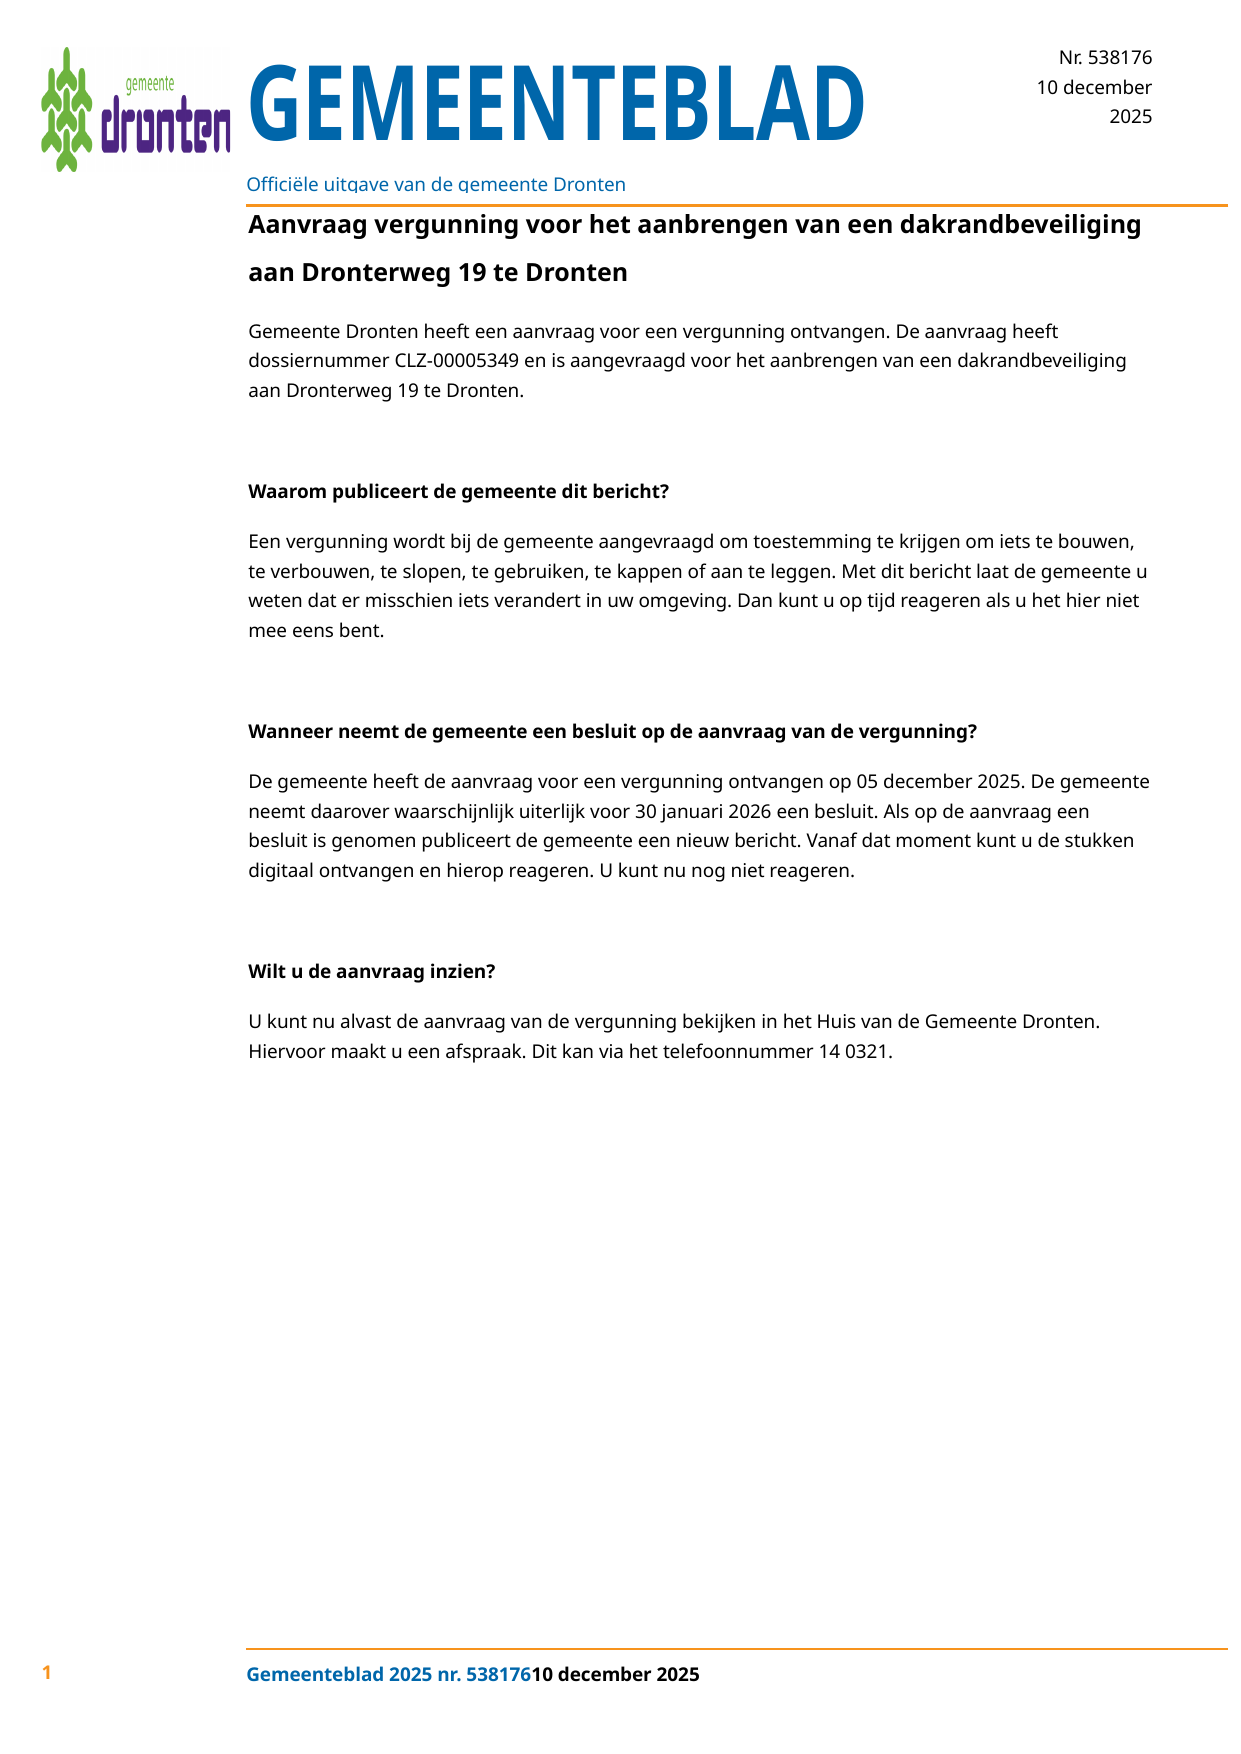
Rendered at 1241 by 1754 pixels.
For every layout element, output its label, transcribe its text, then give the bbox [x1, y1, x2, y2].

text Een vergunning wordt bij de gemeente aangevraagd om toestemming te krijgen om iets te bouwen, te verbouwen, te slopen, te gebruiken, te kappen of aan te leggen. Met dit bericht laat de gemeente u weten dat er misschien iets verandert in uw omgeving. Dan kunt u op tijd reageren als u het hier niet mee eens bent. [248, 528, 1152, 643]
text Aanvraag vergunning voor het aanbrengen van een dakrandbeveiliging aan Dronterweg 19 te Dronten [248, 207, 1152, 288]
text De gemeente heeft de aanvraag voor een vergunning ontvangen op 05 december 2025. De gemeente neemt daarover waarschijnlijk uiterlijk voor 30 januari 2026 een besluit. Als op de aanvraag een besluit is genomen publiceert de gemeente een nieuw bericht. Vanaf dat moment kunt u de stukken digitaal ontvangen en hierop reageren. U kunt nu nog niet reageren. [248, 768, 1152, 883]
text Wanneer neemt de gemeente een besluit op de aanvraag van de vergunning? [248, 718, 1152, 744]
text Wilt u de aanvraag inzien? [248, 958, 1152, 984]
text Gemeente Dronten heeft een aanvraag voor een vergunning ontvangen. De aanvraag heeft dossiernummer CLZ-00005349 en is aangevraagd voor het aanbrengen van een dakrandbeveiliging aan Dronterweg 19 te Dronten. [248, 318, 1152, 403]
text Waarom publiceert de gemeente dit bericht? [248, 478, 1152, 504]
text U kunt nu alvast de aanvraag van de vergunning bekijken in het Huis van de Gemeente Dronten. Hiervoor maakt u een afspraak. Dit kan via het telefoonnummer 14 0321. [248, 1008, 1152, 1064]
picture [41, 47, 231, 172]
